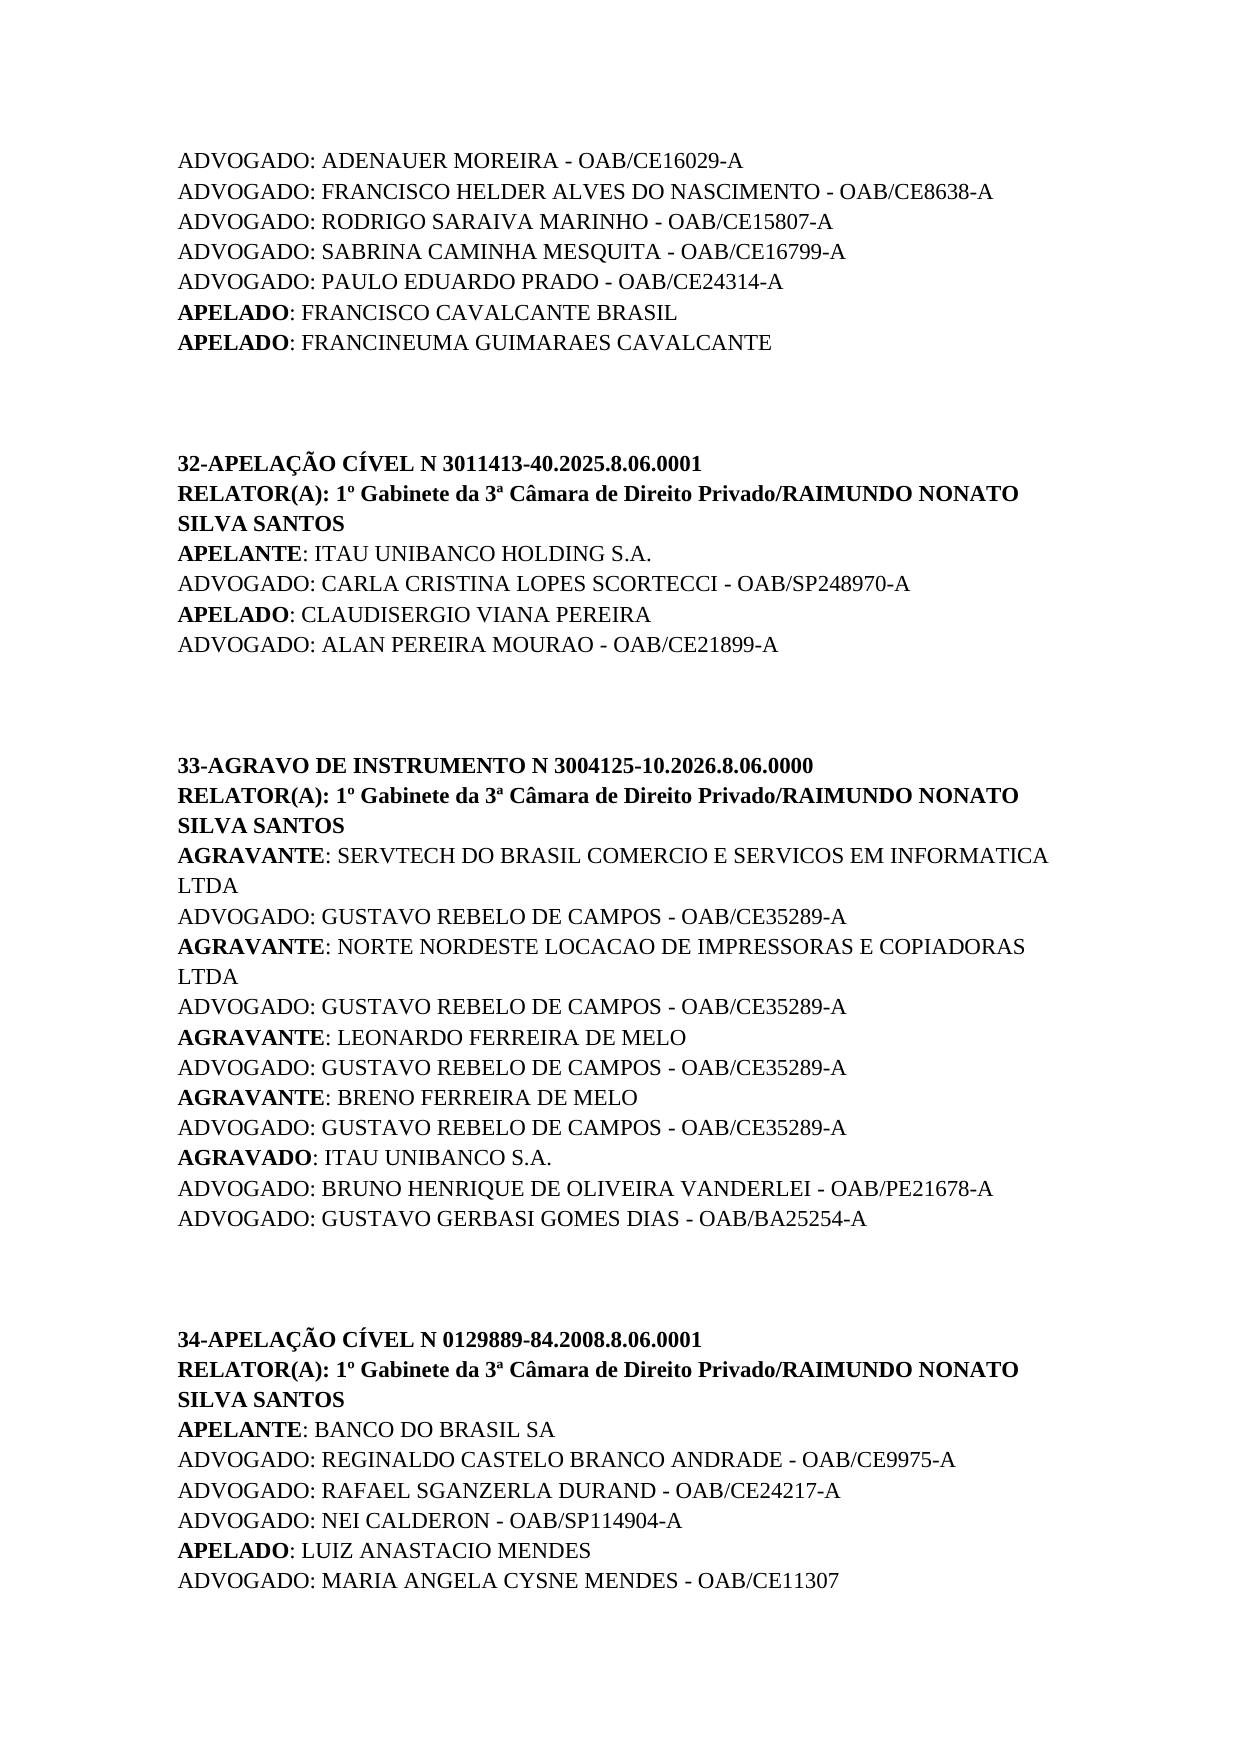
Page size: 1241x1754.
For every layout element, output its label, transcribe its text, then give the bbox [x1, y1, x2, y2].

text ADVOGADO: ADENAUER MOREIRA - OAB/CE16029-A ADVOGADO: FRANCISCO HELDER ALVES DO NASCIMENTO - OAB/CE8638-A ADVOGADO: RODRIGO SARAIVA MARINHO - OAB/CE15807-A ADVOGADO: SABRINA CAMINHA MESQUITA - OAB/CE16799-A ADVOGADO: PAULO EDUARDO PRADO - OAB/CE24314-A APELADO: FRANCISCO CAVALCANTE BRASIL APELADO: FRANCINEUMA GUIMARAES CAVALCANTE 32-APELAÇÃO CÍVEL N 3011413-40.2025.8.06.0001 RELATOR(A): 1º Gabinete da 3ª Câmara de Direito Privado/RAIMUNDO NONATO SILVA SANTOS APELANTE: ITAU UNIBANCO HOLDING S.A. ADVOGADO: CARLA CRISTINA LOPES SCORTECCI - OAB/SP248970-A APELADO: CLAUDISERGIO VIANA PEREIRA ADVOGADO: ALAN PEREIRA MOURAO - OAB/CE21899-A 33-AGRAVO DE INSTRUMENTO N 3004125-10.2026.8.06.0000 RELATOR(A): 1º Gabinete da 3ª Câmara de Direito Privado/RAIMUNDO NONATO SILVA SANTOS AGRAVANTE: SERVTECH DO BRASIL COMERCIO E SERVICOS EM INFORMATICA LTDA ADVOGADO: GUSTAVO REBELO DE CAMPOS - OAB/CE35289-A AGRAVANTE: NORTE NORDESTE LOCACAO DE IMPRESSORAS E COPIADORAS LTDA ADVOGADO: GUSTAVO REBELO DE CAMPOS - OAB/CE35289-A AGRAVANTE: LEONARDO FERREIRA DE MELO ADVOGADO: GUSTAVO REBELO DE CAMPOS - OAB/CE35289-A AGRAVANTE: BRENO FERREIRA DE MELO ADVOGADO: GUSTAVO REBELO DE CAMPOS - OAB/CE35289-A AGRAVADO: ITAU UNIBANCO S.A. ADVOGADO: BRUNO HENRIQUE DE OLIVEIRA VANDERLEI - OAB/PE21678-A ADVOGADO: GUSTAVO GERBASI GOMES DIAS - OAB/BA25254-A 34-APELAÇÃO CÍVEL N 0129889-84.2008.8.06.0001 RELATOR(A): 1º Gabinete da 3ª Câmara de Direito Privado/RAIMUNDO NONATO SILVA SANTOS APELANTE: BANCO DO BRASIL SA ADVOGADO: REGINALDO CASTELO BRANCO ANDRADE - OAB/CE9975-A ADVOGADO: RAFAEL SGANZERLA DURAND - OAB/CE24217-A ADVOGADO: NEI CALDERON - OAB/SP114904-A APELADO: LUIZ ANASTACIO MENDES ADVOGADO: MARIA ANGELA CYSNE MENDES - OAB/CE11307 [177, 148, 1063, 1594]
